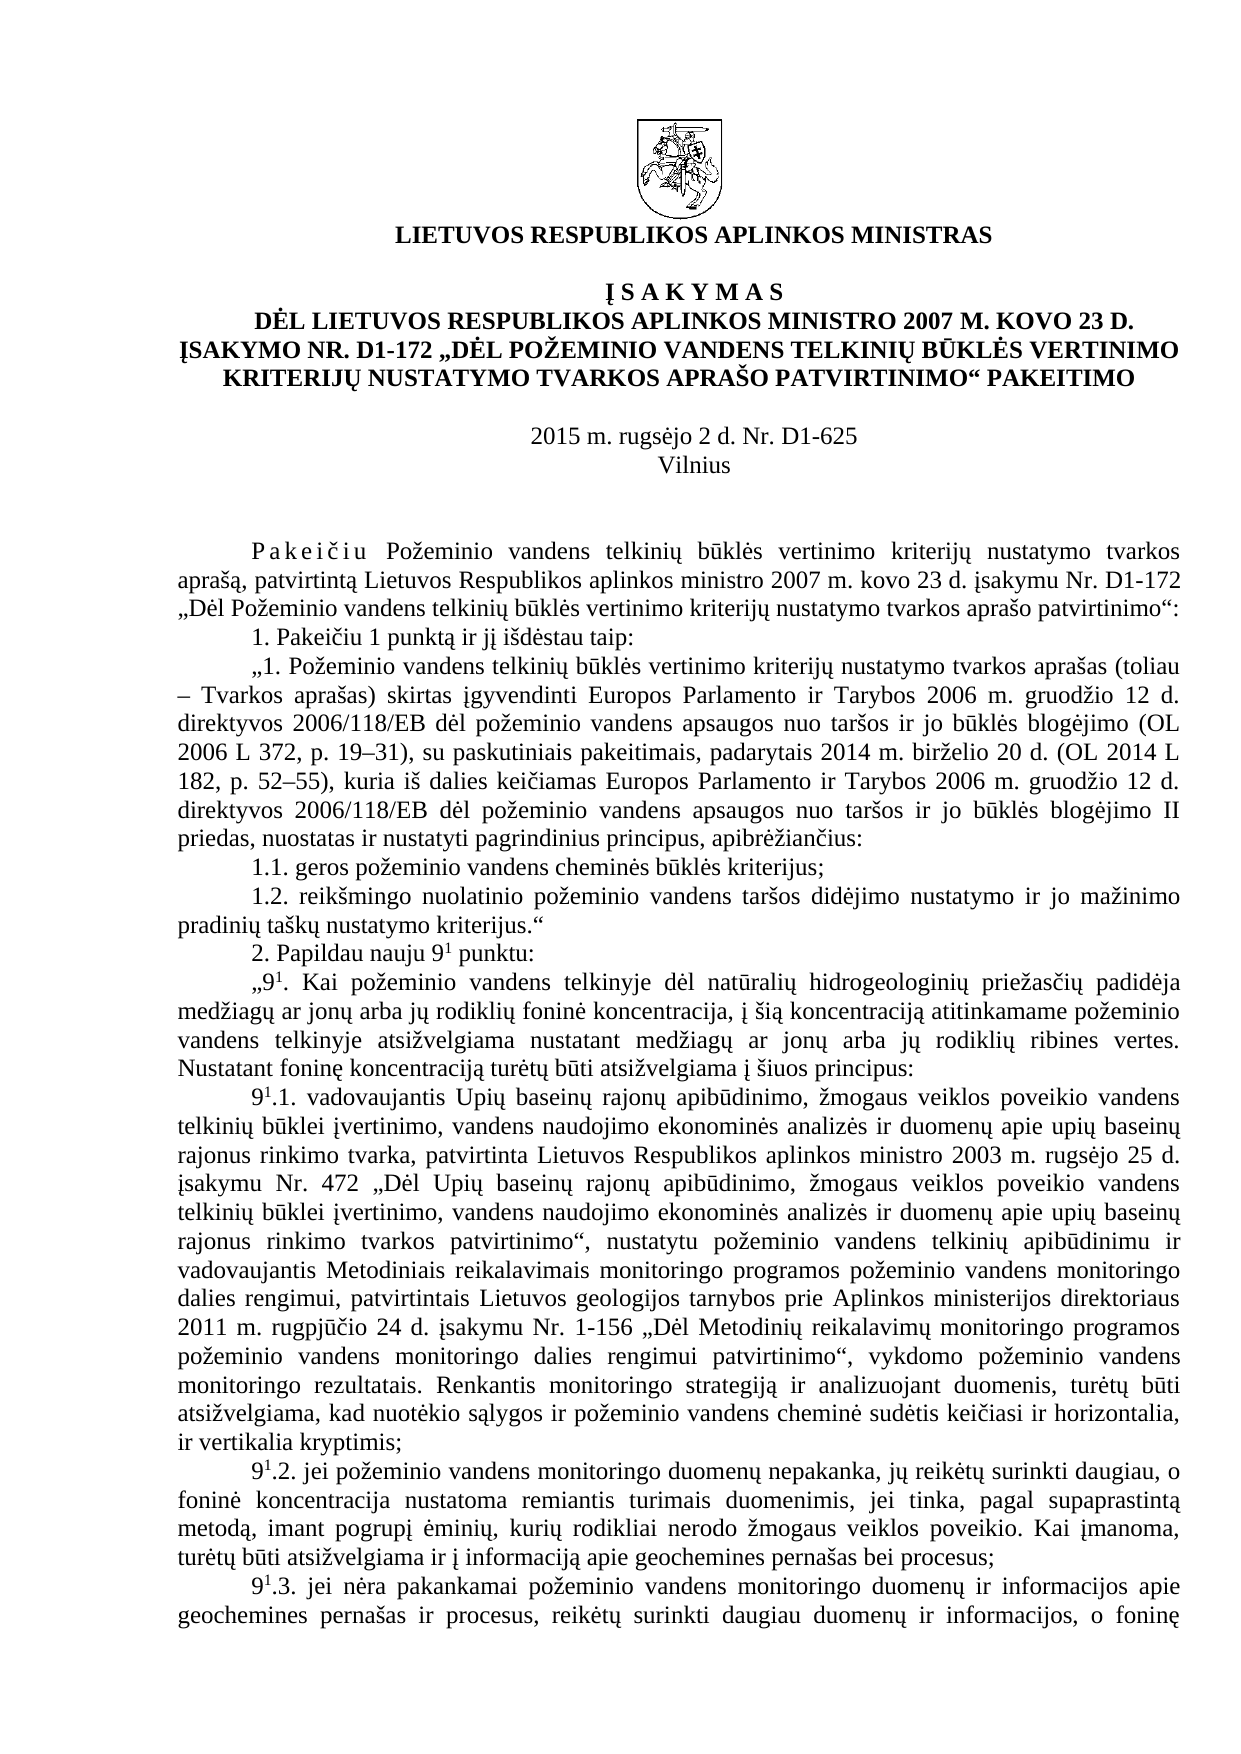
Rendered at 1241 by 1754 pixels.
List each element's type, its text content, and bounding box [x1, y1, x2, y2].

text LIETUVOS RESPUBLIKOS APLINKOS MINISTRAS [177, 220, 1181, 248]
text 1.2. reikšmingo nuolatinio požeminio vandens taršos didėjimo nustatymo ir jo mažinimo pradinių taškų nustatymo kriterijus.“ [177, 881, 1181, 938]
text „91. Kai požeminio vandens telkinyje dėl natūralių hidrogeologinių priežasčių padidėja medžiagų ar jonų arba jų rodiklių foninė koncentracija, į šią koncentraciją atitinkamame požeminio vandens telkinyje atsižvelgiama nustatant medžiagų ar jonų arba jų rodiklių ribines vertes. Nustatant foninę koncentraciją turėtų būti atsižvelgiama į šiuos principus: [177, 967, 1181, 1082]
text „1. Požeminio vandens telkinių būklės vertinimo kriterijų nustatymo tvarkos aprašas (toliau – Tvarkos aprašas) skirtas įgyvendinti Europos Parlamento ir Tarybos 2006 m. gruodžio 12 d. direktyvos 2006/118/EB dėl požeminio vandens apsaugos nuo taršos ir jo būklės blogėjimo (OL 2006 L 372, p. 19–31), su paskutiniais pakeitimais, padarytais 2014 m. birželio 20 d. (OL 2014 L 182, p. 52–55), kuria iš dalies keičiamas Europos Parlamento ir Tarybos 2006 m. gruodžio 12 d. direktyvos 2006/118/EB dėl požeminio vandens apsaugos nuo taršos ir jo būklės blogėjimo II priedas, nuostatas ir nustatyti pagrindinius principus, apibrėžiančius: [177, 651, 1181, 852]
text 2015 m. rugsėjo 2 d. Nr. D1-625 [177, 421, 1181, 450]
text 91.2. jei požeminio vandens monitoringo duomenų nepakanka, jų reikėtų surinkti daugiau, o foninė koncentracija nustatoma remiantis turimais duomenimis, jei tinka, pagal supaprastintą metodą, imant pogrupį ėminių, kurių rodikliai nerodo žmogaus veiklos poveikio. Kai įmanoma, turėtų būti atsižvelgiama ir į informaciją apie geochemines pernašas bei procesus; [177, 1456, 1181, 1571]
text Pakeičiu Požeminio vandens telkinių būklės vertinimo kriterijų nustatymo tvarkos aprašą, patvirtintą Lietuvos Respublikos aplinkos ministro 2007 m. kovo 23 d. įsakymu Nr. D1-172 „Dėl požeminio vandens telkinių būklės vertinimo kriterijų nustatymo tvarkos aprašo patvirtinimo“: [177, 536, 1181, 622]
text 91.1. vadovaujantis Upių baseinų rajonų apibūdinimo, žmogaus veiklos poveikio vandens telkinių būklei įvertinimo, vandens naudojimo ekonominės analizės ir duomenų apie upių baseinų rajonus rinkimo tvarka, patvirtinta Lietuvos Respublikos aplinkos ministro 2003 m. rugsėjo 25 d. įsakymu Nr. 472 „Dėl Upių baseinų rajonų apibūdinimo, žmogaus veiklos poveikio vandens telkinių būklei įvertinimo, vandens naudojimo ekonominės analizės ir duomenų apie upių baseinų rajonus rinkimo tvarkos patvirtinimo“, nustatytu požeminio vandens telkinių apibūdinimu ir vadovaujantis Metodiniais reikalavimais monitoringo programos požeminio vandens monitoringo dalies rengimui, patvirtintais Lietuvos geologijos tarnybos prie Aplinkos ministerijos direktoriaus 2011 m. rugpjūčio 24 d. įsakymu Nr. 1-156 „Dėl Metodinių reikalavimų monitoringo programos požeminio vandens monitoringo dalies rengimui patvirtinimo“, vykdomo požeminio vandens monitoringo rezultatais. Renkantis monitoringo strategiją ir analizuojant duomenis, turėtų būti atsižvelgiama, kad nuotėkio sąlygos ir požeminio vandens cheminė sudėtis keičiasi ir horizontalia, ir vertikalia kryptimis; [177, 1082, 1181, 1456]
text Vilnius [177, 450, 1181, 478]
text 91.3. jei nėra pakankamai požeminio vandens monitoringo duomenų ir informacijos apie geochemines pernašas ir procesus, reikėtų surinkti daugiau duomenų ir informacijos, o foninę [177, 1571, 1181, 1628]
text 1.1. geros požeminio vandens cheminės būklės kriterijus; [177, 852, 1181, 881]
text 2. Papildau nauju 91 punktu: [177, 938, 1181, 967]
text Į S A K Y M A S [177, 277, 1181, 306]
text DĖL LIETUVOS RESPUBLIKOS APLINKOS MINISTRO 2007 m. KOVO 23 d. ĮSAKYMO Nr. D1-172 „DĖL POŽEMINIO VANDENS TELKINIŲ BŪKLĖS VERTINIMO KRITERIJŲ NUSTATYMO TVARKOS APRAŠO PATVIRTINIMO“ PAKEITIMO [177, 306, 1181, 392]
text 1. Pakeičiu 1 punktą ir jį išdėstau taip: [177, 622, 1181, 651]
